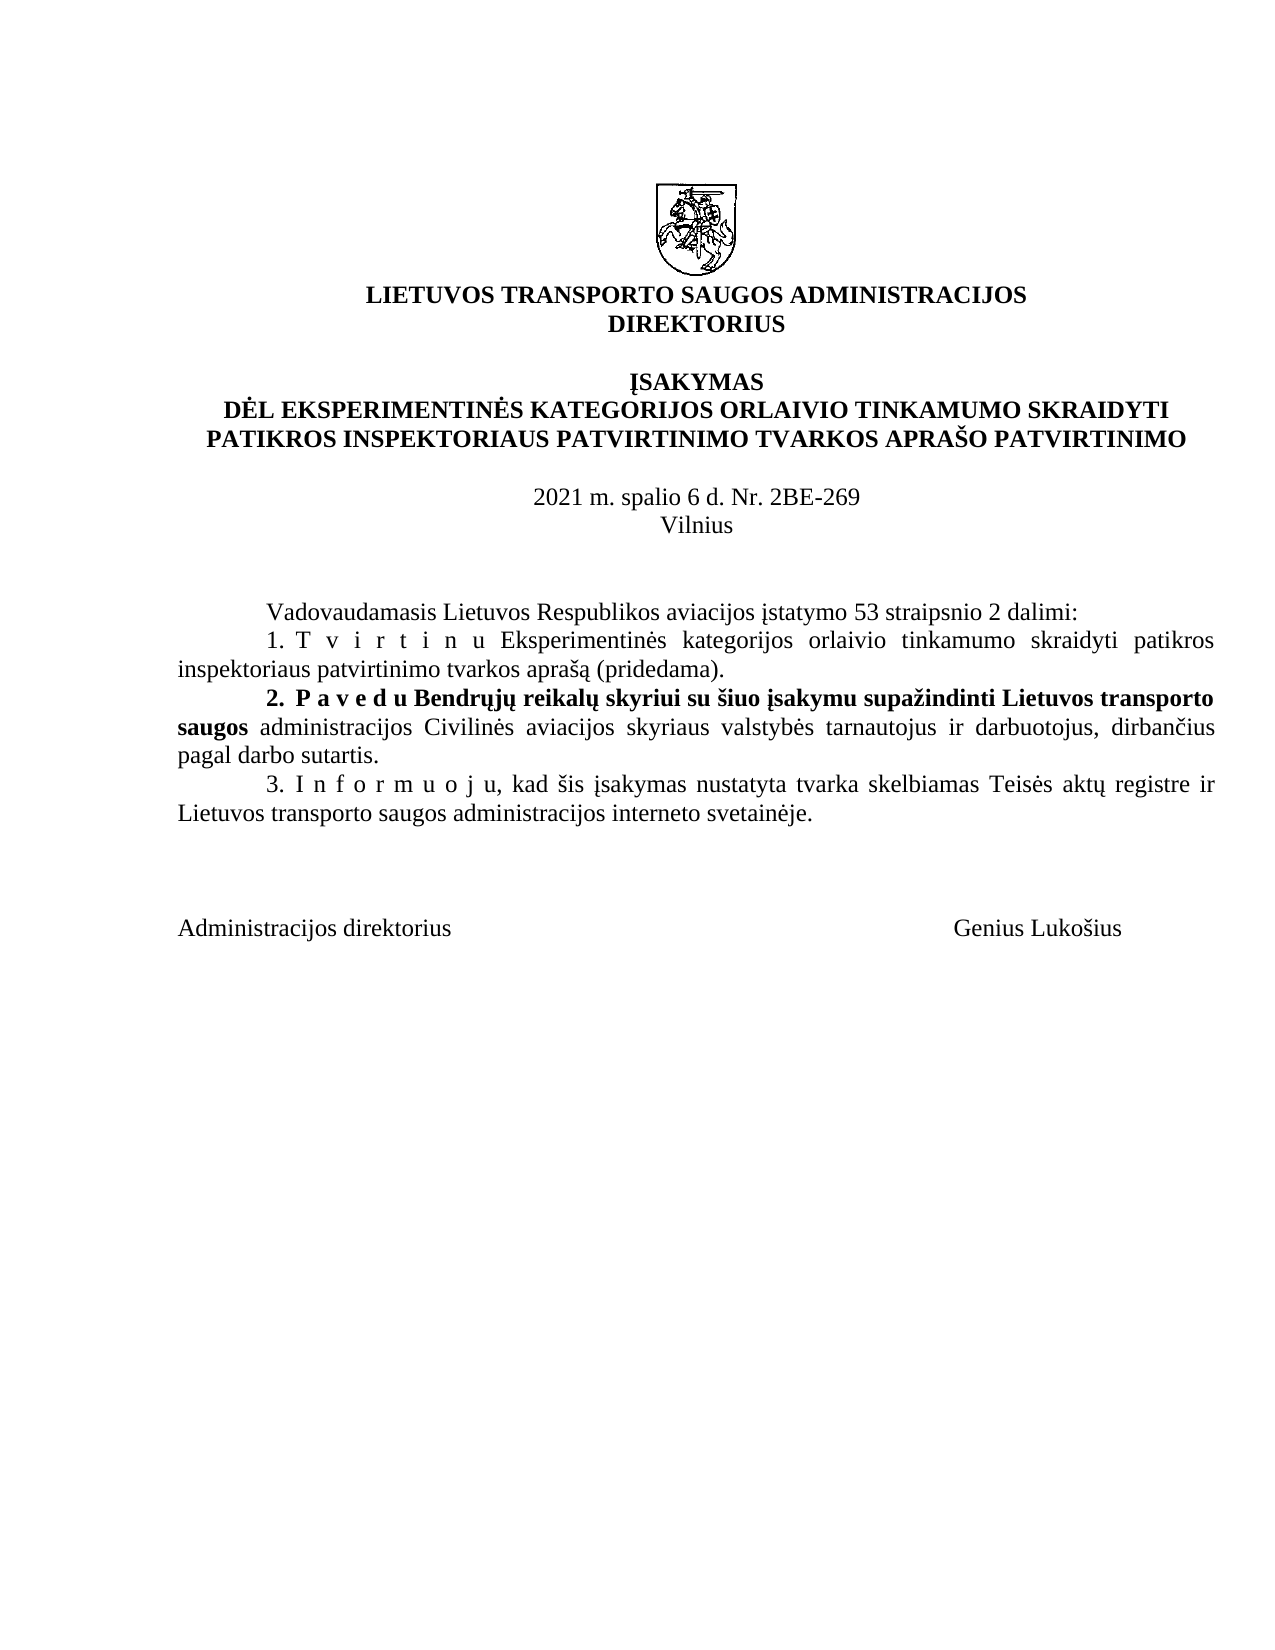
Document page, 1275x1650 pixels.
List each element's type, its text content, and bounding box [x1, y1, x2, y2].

text Administracijos direktorius Genius Lukošius [177, 913, 1216, 942]
text Vadovaudamasis Lietuvos Respublikos aviacijos įstatymo 53 straipsnio 2 dalimi: [177, 597, 1216, 625]
text DIREKTORIUS [177, 309, 1216, 338]
text Vilnius [177, 510, 1216, 539]
text DĖL EKSPERIMENTINĖS KATEGORIJOS ORLAIVIO TINKAMUMO SKRAIDYTI PATIKROS INSPEKTORIAUS PATVIRTINIMO TVARKOS APRAŠO PATVIRTINIMO [177, 395, 1216, 453]
text ĮSAKYMAS [177, 367, 1216, 395]
text 2021 m. spalio 6 d. Nr. 2BE-269 [177, 482, 1216, 510]
text LIETUVOS TRANSPORTO SAUGOS ADMINISTRACIJOS [177, 280, 1216, 309]
text 2. P a v e d u Bendrųjų reikalų skyriui su šiuo įsakymu supažindinti Lietuvos transporto saugos administracijos Civilinės aviacijos skyriaus valstybės tarnautojus ir darbuotojus, dirbančius pagal darbo sutartis. [177, 683, 1216, 769]
text 3. I n f o r m u o j u, kad šis įsakymas nustatyta tvarka skelbiamas Teisės aktų registre ir Lietuvos transporto saugos administracijos interneto svetainėje. [177, 769, 1216, 827]
text 1. T v i r t i n u Eksperimentinės kategorijos orlaivio tinkamumo skraidyti patikros inspektoriaus patvirtinimo tvarkos aprašą (pridedama). [177, 625, 1216, 683]
